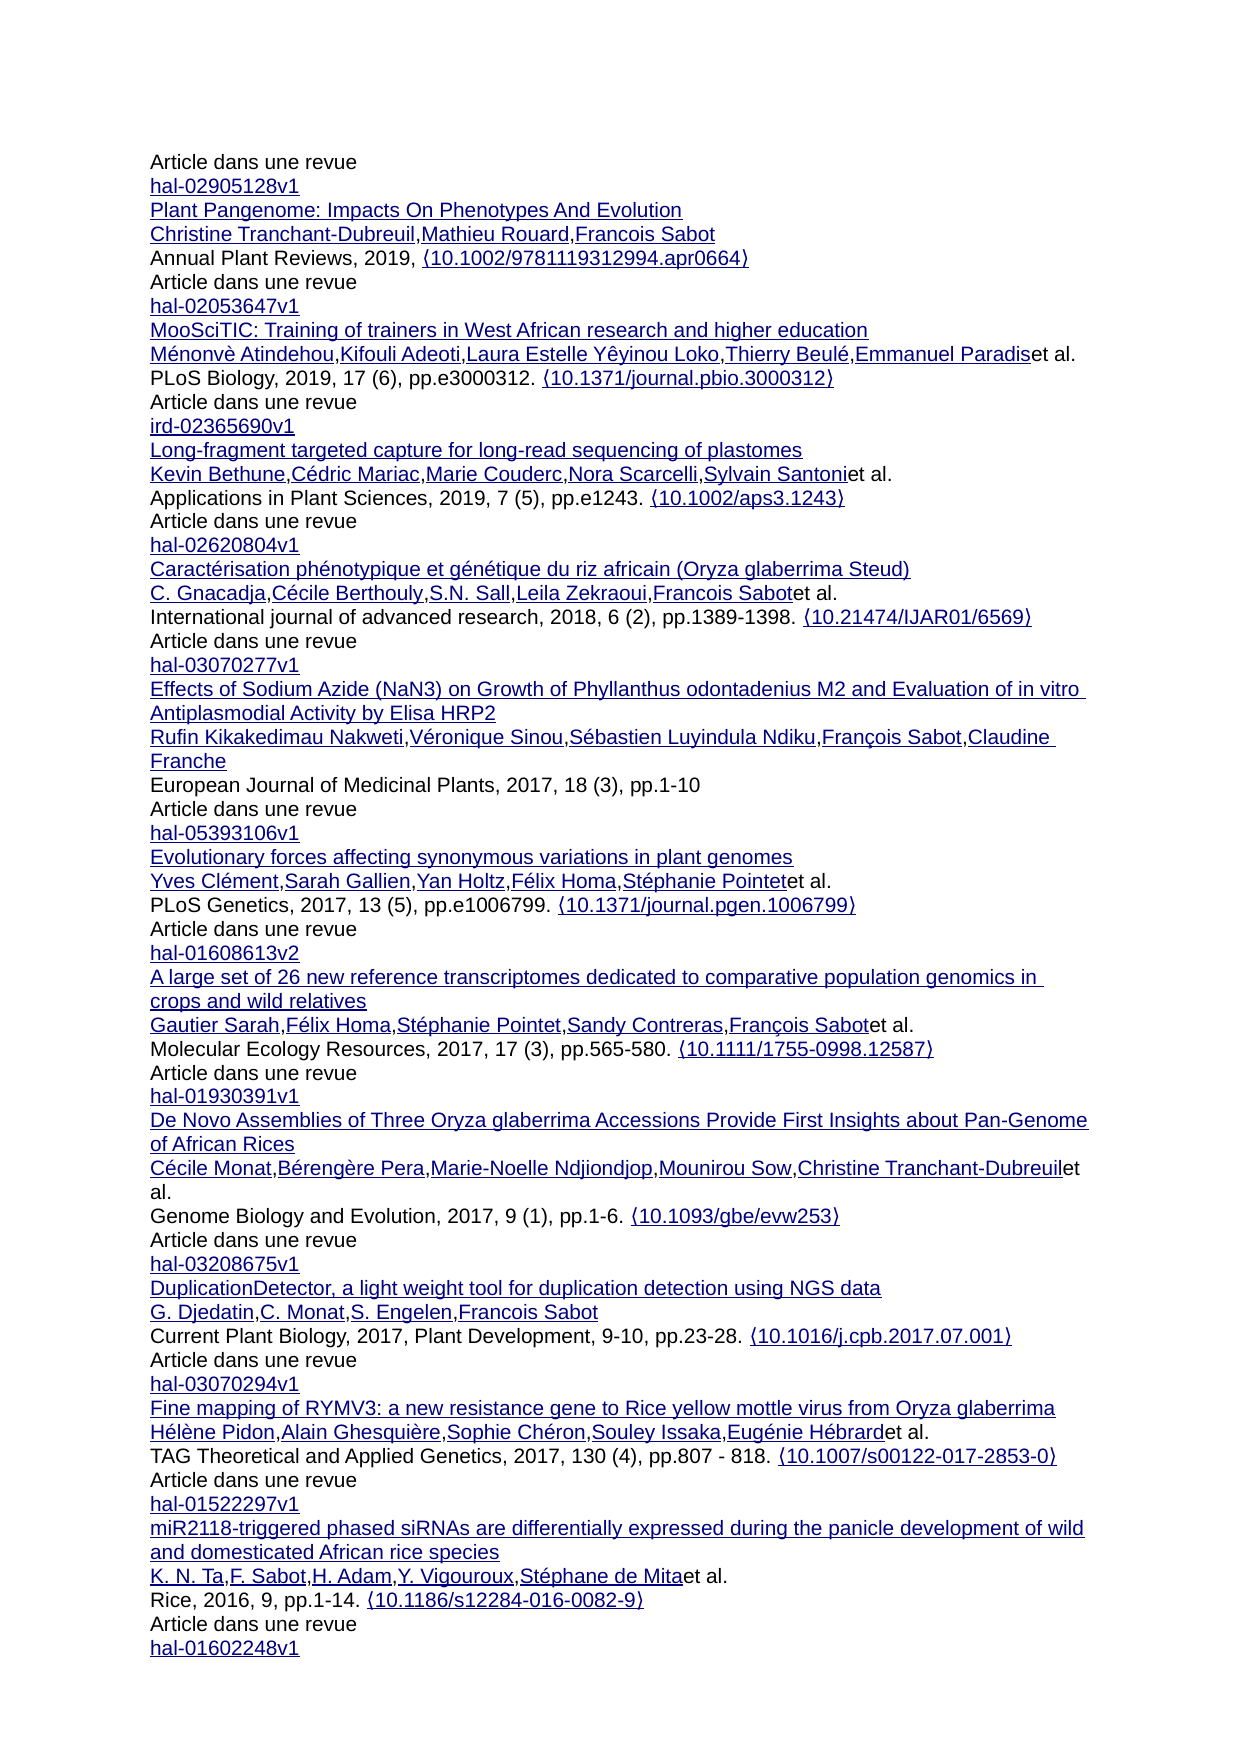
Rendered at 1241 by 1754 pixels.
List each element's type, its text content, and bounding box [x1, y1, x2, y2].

table_cell Caractérisation phénotypique et génétique du riz africain (Oryza glaberrima Steud) C. Gnacadja,Cécile Berthouly,S.N. Sall,Leila Zekraoui,Francois Sabotet al. International journal of advanced research, 2018, 6 (2), pp.1389-1398. ⟨10.21474/IJAR01/6569⟩ Article dans une revue hal-03070277v1 [150, 557, 1090, 677]
table_cell A large set of 26 new reference transcriptomes dedicated to comparative population genomics in crops and wild relatives Gautier Sarah,Félix Homa,Stéphanie Pointet,Sandy Contreras,François Sabotet al. Molecular Ecology Resources, 2017, 17 (3), pp.565-580. ⟨10.1111/1755-0998.12587⟩ Article dans une revue hal-01930391v1 [150, 965, 1090, 1108]
table_cell Effects of Sodium Azide (NaN3) on Growth of Phyllanthus odontadenius M2 and Evaluation of in vitro Antiplasmodial Activity by Elisa HRP2 Rufin Kikakedimau Nakweti,Véronique Sinou,Sébastien Luyindula Ndiku,François Sabot,Claudine Franche European Journal of Medicinal Plants, 2017, 18 (3), pp.1-10 Article dans une revue hal-05393106v1 [150, 677, 1090, 845]
table_cell Evolutionary forces affecting synonymous variations in plant genomes Yves Clément,Sarah Gallien,Yan Holtz,Félix Homa,Stéphanie Pointetet al. PLoS Genetics, 2017, 13 (5), pp.e1006799. ⟨10.1371/journal.pgen.1006799⟩ Article dans une revue hal-01608613v2 [150, 845, 1090, 964]
table_cell Plant Pangenome: Impacts On Phenotypes And Evolution Christine Tranchant-Dubreuil,Mathieu Rouard,Francois Sabot Annual Plant Reviews, 2019, ⟨10.1002/9781119312994.apr0664⟩ Article dans une revue hal-02053647v1 [150, 198, 1090, 318]
table_cell Fine mapping of RYMV3: a new resistance gene to Rice yellow mottle virus from Oryza glaberrima Hélène Pidon,Alain Ghesquière,Sophie Chéron,Souley Issaka,Eugénie Hébrardet al. TAG Theoretical and Applied Genetics, 2017, 130 (4), pp.807 - 818. ⟨10.1007/s00122-017-2853-0⟩ Article dans une revue hal-01522297v1 [150, 1396, 1090, 1516]
table_cell MooSciTIC: Training of trainers in West African research and higher education Ménonvè Atindehou,Kifouli Adeoti,Laura Estelle Yêyinou Loko,Thierry Beulé,Emmanuel Paradiset al. PLoS Biology, 2019, 17 (6), pp.e3000312. ⟨10.1371/journal.pbio.3000312⟩ Article dans une revue ird-02365690v1 [150, 318, 1090, 437]
table_cell miR2118-triggered phased siRNAs are differentially expressed during the panicle development of wild and domesticated African rice species K. N. Ta,F. Sabot,H. Adam,Y. Vigouroux,Stéphane de Mitaet al. Rice, 2016, 9, pp.1-14. ⟨10.1186/s12284-016-0082-9⟩ Article dans une revue hal-01602248v1 [150, 1516, 1090, 1659]
table_cell DuplicationDetector, a light weight tool for duplication detection using NGS data G. Djedatin,C. Monat,S. Engelen,Francois Sabot Current Plant Biology, 2017, Plant Development, 9-10, pp.23-28. ⟨10.1016/j.cpb.2017.07.001⟩ Article dans une revue hal-03070294v1 [150, 1276, 1090, 1396]
table_cell Article dans une revue hal-02905128v1 [150, 150, 1090, 198]
table_cell De Novo Assemblies of Three Oryza glaberrima Accessions Provide First Insights about Pan-Genome of African Rices Cécile Monat,Bérengère Pera,Marie-Noelle Ndjiondjop,Mounirou Sow,Christine Tranchant-Dubreuilet al. Genome Biology and Evolution, 2017, 9 (1), pp.1-6. ⟨10.1093/gbe/evw253⟩ Article dans une revue hal-03208675v1 [150, 1108, 1090, 1276]
table_cell Long-fragment targeted capture for long-read sequencing of plastomes Kevin Bethune,Cédric Mariac,Marie Couderc,Nora Scarcelli,Sylvain Santoniet al. Applications in Plant Sciences, 2019, 7 (5), pp.e1243. ⟨10.1002/aps3.1243⟩ Article dans une revue hal-02620804v1 [150, 438, 1090, 557]
